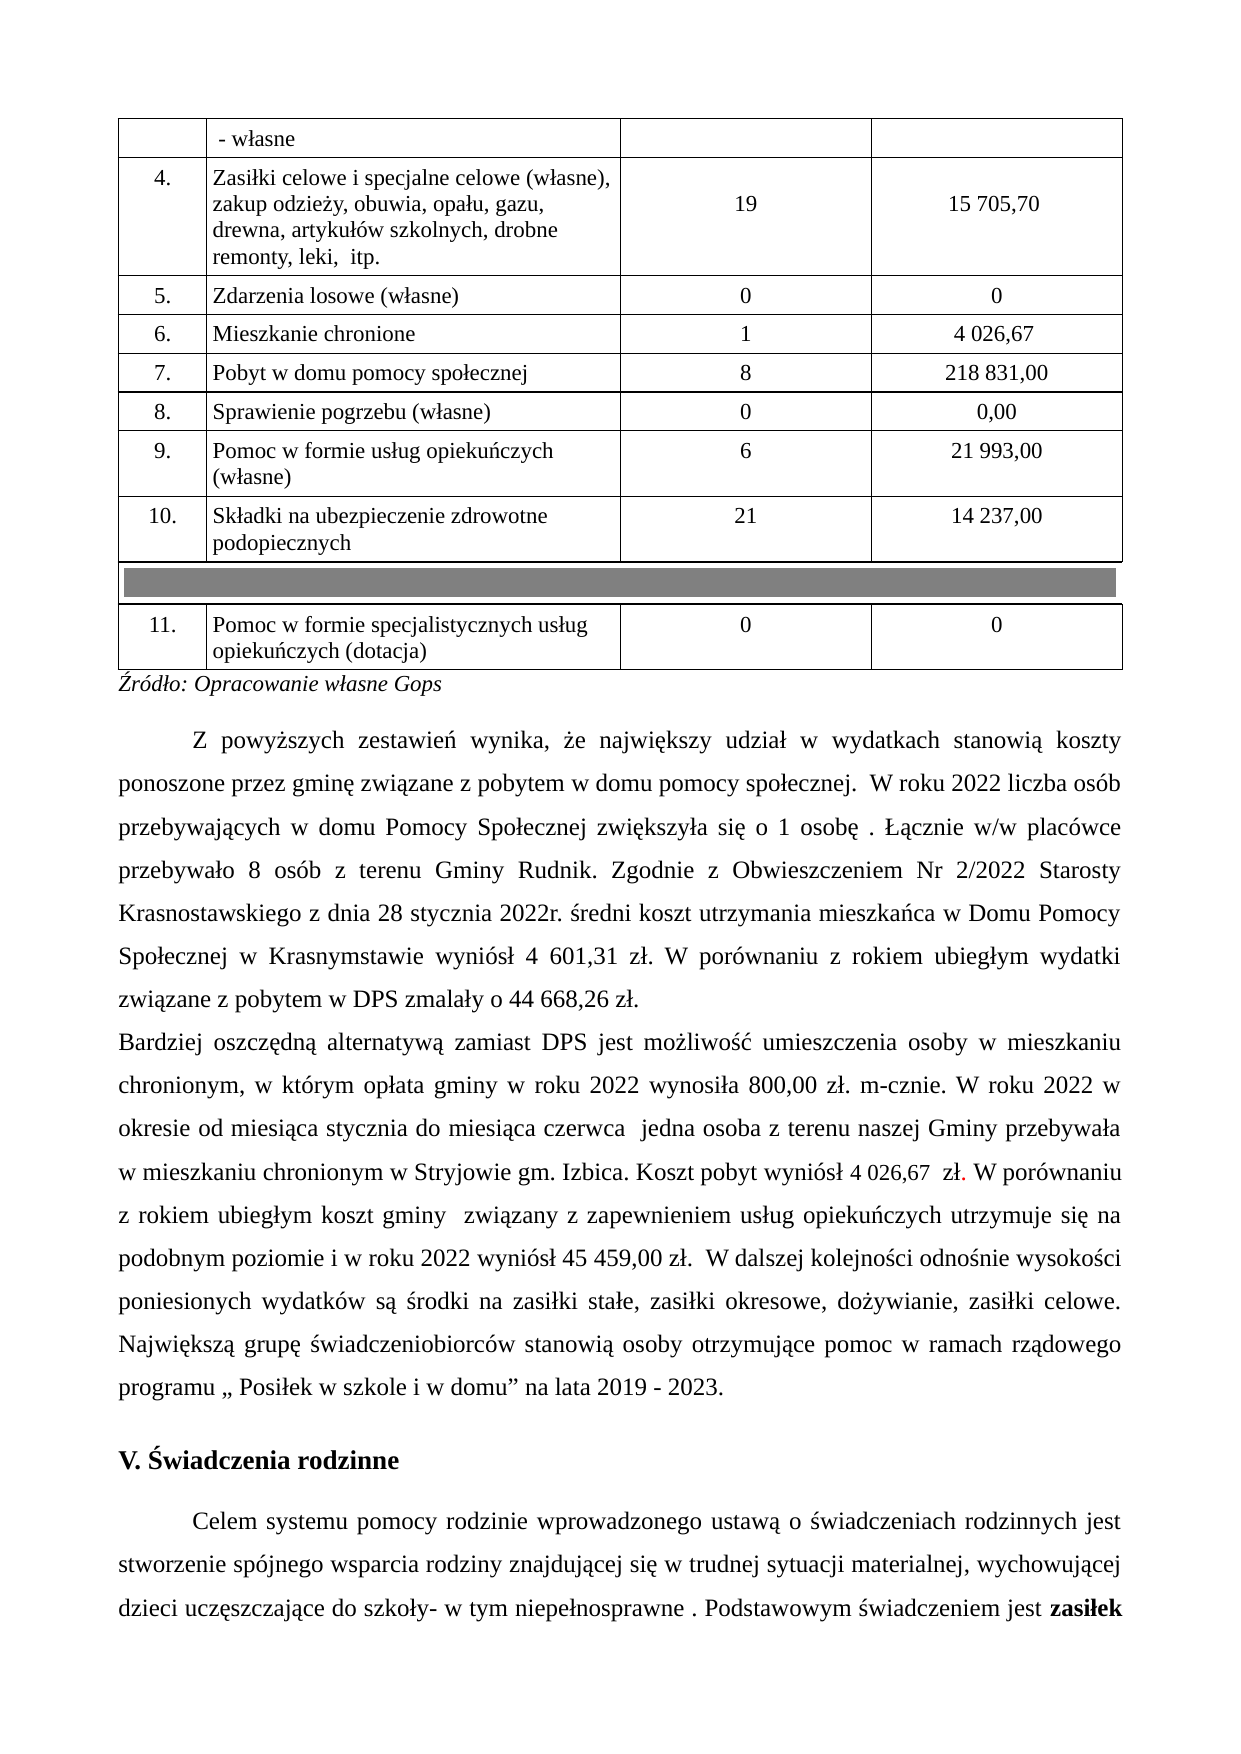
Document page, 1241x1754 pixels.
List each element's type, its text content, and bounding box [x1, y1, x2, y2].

table_cell 15 705,70 [872, 158, 1122, 275]
table_cell 0 [621, 393, 871, 430]
table_cell 19 [621, 158, 871, 275]
table_cell 0,00 [872, 393, 1122, 430]
table_cell - własne [207, 119, 620, 157]
text Bardziej oszczędną alternatywą zamiast DPS jest możliwość umieszczenia osoby w mieszkaniu chronionym, w którym opłata gminy w roku 2022 wynosiła 800,00 zł. m-cznie. W roku 2022 w okresie od miesiąca stycznia do miesiąca czerwca jedna osoba z terenu naszej Gminy przebywała w mieszkaniu chronionym w Stryjowie gm. Izbica. Koszt pobyt wyniósł 4 026,67 zł. W porównaniu z rokiem ubiegłym koszt gminy związany z zapewnieniem usług opiekuńczych utrzymuje się na podobnym poziomie i w roku 2022 wyniósł 45 459,00 zł. W dalszej kolejności odnośnie wysokości poniesionych wydatków są środki na zasiłki stałe, zasiłki okresowe, dożywianie, zasiłki celowe. Największą grupę świadczeniobiorców stanowią osoby otrzymujące pomoc w ramach rządowego programu „ Posiłek w szkole i w domu” na lata 2019 - 2023. [118, 1027, 1122, 1401]
table_cell Pobyt w domu pomocy społecznej [207, 354, 620, 391]
table_cell 6. [119, 315, 206, 353]
table_cell [872, 119, 1122, 157]
table_header Pomoc w formie specjalistycznych usług opiekuńczych (dotacja) [207, 605, 620, 669]
table_header 0 [621, 605, 871, 669]
table_cell 9. [119, 431, 206, 496]
table_cell 8 [621, 354, 871, 391]
table_cell Zdarzenia losowe (własne) [207, 276, 620, 314]
table_cell 21 993,00 [872, 431, 1122, 496]
table_cell 10. [119, 497, 206, 561]
table_cell 14 237,00 [872, 497, 1122, 561]
text Z powyższych zestawień wynika, że największy udział w wydatkach stanowią koszty ponoszone przez gminę związane z pobytem w domu pomocy społecznej. W roku 2022 liczba osób przebywających w domu Pomocy Społecznej zwiększyła się o 1 osobę . Łącznie w/w placówce przebywało 8 osób z terenu Gminy Rudnik. Zgodnie z Obwieszczeniem Nr 2/2022 Starosty Krasnostawskiego z dnia 28 stycznia 2022r. średni koszt utrzymania mieszkańca w Domu Pomocy Społecznej w Krasnymstawie wyniósł 4 601,31 zł. W porównaniu z rokiem ubiegłym wydatki związane z pobytem w DPS zmalały o 44 668,26 zł. [118, 725, 1122, 1013]
table_header [119, 563, 1122, 603]
table_cell [621, 119, 871, 157]
table_cell 21 [621, 497, 871, 561]
table_cell [119, 119, 206, 157]
table_cell 6 [621, 431, 871, 496]
table_cell 7. [119, 354, 206, 391]
table_cell Składki na ubezpieczenie zdrowotne podopiecznych [207, 497, 620, 561]
table_cell Pomoc w formie usług opiekuńczych (własne) [207, 431, 620, 496]
text V. Świadczenia rodzinne [118, 1444, 1122, 1475]
table_cell 218 831,00 [872, 354, 1122, 391]
table_cell Mieszkanie chronione [207, 315, 620, 353]
table_cell 0 [872, 276, 1122, 314]
table_cell 8. [119, 393, 206, 430]
table_cell 5. [119, 276, 206, 314]
table_cell 4 026,67 [872, 315, 1122, 353]
text Źródło: Opracowanie własne Gops [118, 670, 1122, 697]
text Celem systemu pomocy rodzinie wprowadzonego ustawą o świadczeniach rodzinnych jest stworzenie spójnego wsparcia rodziny znajdującej się w trudnej sytuacji materialnej, wychowującej dzieci uczęszczające do szkoły- w tym niepełnosprawne . Podstawowym świadczeniem jest zasiłek [118, 1506, 1122, 1621]
table_cell 0 [621, 276, 871, 314]
table_cell 1 [621, 315, 871, 353]
table_cell Sprawienie pogrzebu (własne) [207, 393, 620, 430]
table_header 0 [872, 605, 1122, 669]
table_cell Zasiłki celowe i specjalne celowe (własne), zakup odzieży, obuwia, opału, gazu, drewna, artykułów szkolnych, drobne remonty, leki, itp. [207, 158, 620, 275]
table_header 11. [119, 605, 206, 669]
table_cell 4. [119, 158, 206, 275]
